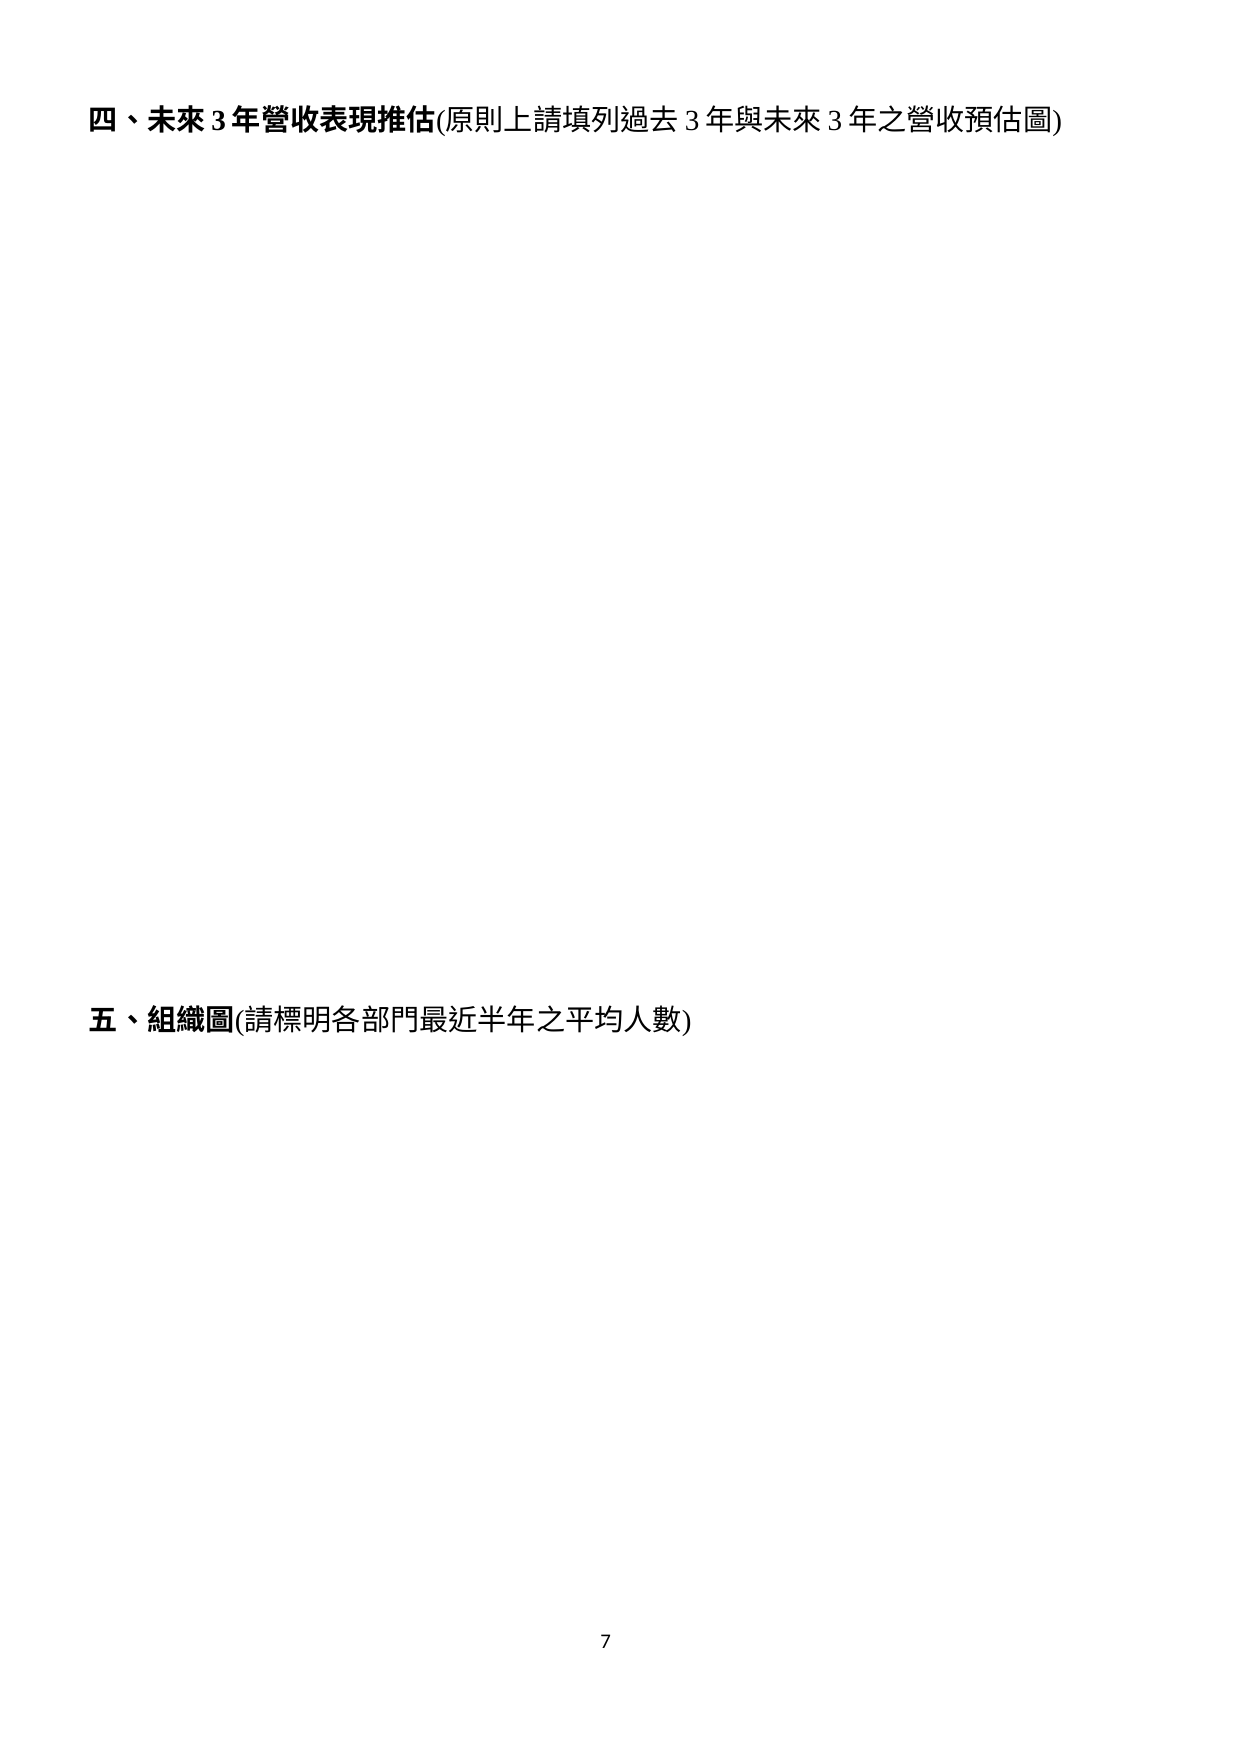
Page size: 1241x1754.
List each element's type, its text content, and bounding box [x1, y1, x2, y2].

text 四、未來3年營收表現推估(原則上請填列過去3年與未來3年之營收預估圖) [89, 100, 1122, 137]
text 五、組織圖(請標明各部門最近半年之平均人數) [89, 1000, 1122, 1037]
